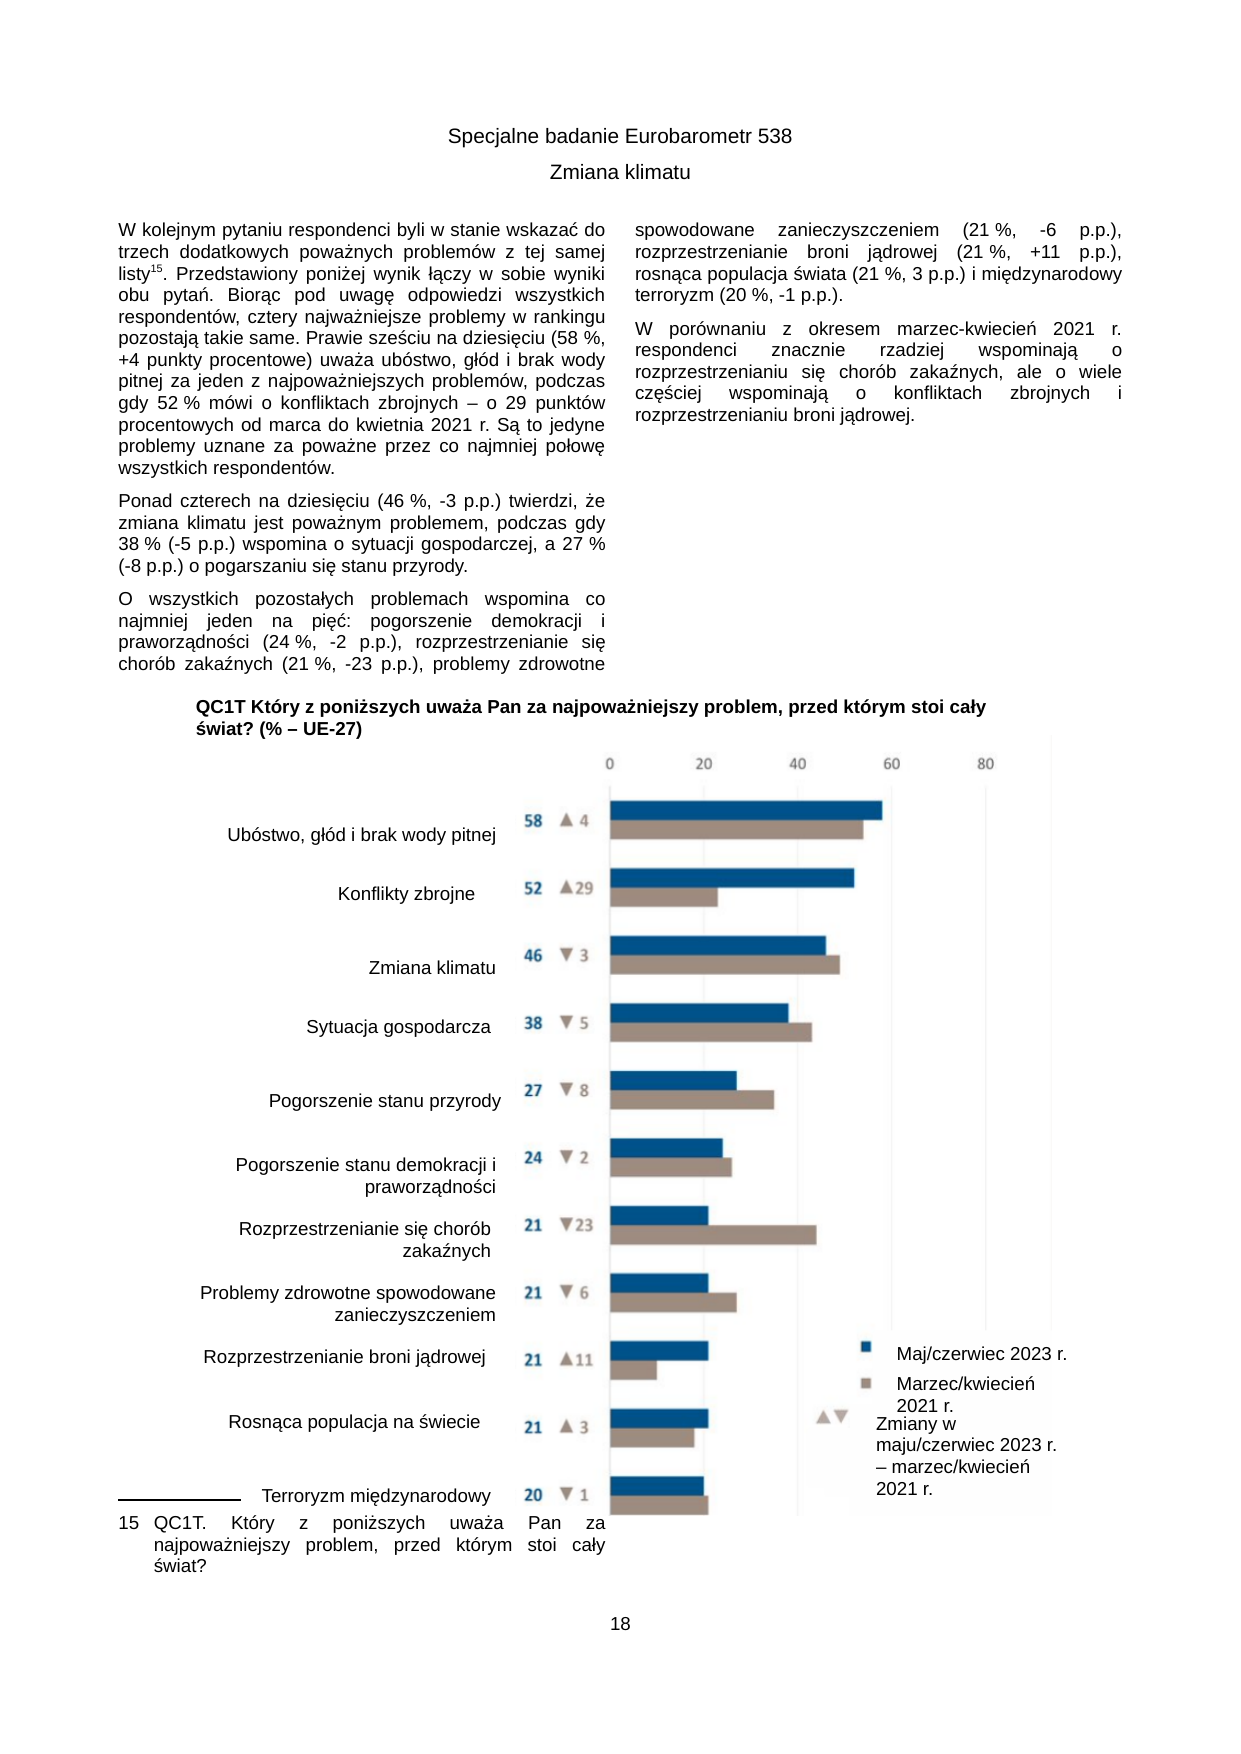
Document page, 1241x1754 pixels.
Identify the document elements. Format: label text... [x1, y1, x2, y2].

text O wszystkich pozostałych problemach wspomina co najmniej jeden na pięć: pogorszenie demokracji i praworządności (24 %, -2 p.p.), rozprzestrzenianie się chorób zakaźnych (21 %, -23 p.p.), problemy zdrowotne [118, 588, 605, 674]
text spowodowane zanieczyszczeniem (21 %, -6 p.p.), rozprzestrzenianie broni jądrowej (21 %, +11 p.p.), rosnąca populacja świata (21 %, 3 p.p.) i międzynarodowy terroryzm (20 %, -1 p.p.). [635, 219, 1122, 306]
text W porównaniu z okresem marzec-kwiecień 2021 r. respondenci znacznie rzadziej wspominają o rozprzestrzenianiu się chorób zakaźnych, ale o wiele częściej wspominają o konfliktach zbrojnych i rozprzestrzenianiu broni jądrowej. [635, 317, 1122, 425]
text Ponad czterech na dziesięciu (46 %, -3 p.p.) twierdzi, że zmiana klimatu jest poważnym problemem, podczas gdy 38 % (-5 p.p.) wspomina o sytuacji gospodarczej, a 27 % (-8 p.p.) o pogarszaniu się stanu przyrody. [118, 490, 605, 576]
text W kolejnym pytaniu respondenci byli w stanie wskazać do trzech dodatkowych poważnych problemów z tej samej listy. Przedstawiony poniżej wynik łączy w sobie wyniki obu pytań. Biorąc pod uwagę odpowiedzi wszystkich respondentów, cztery najważniejsze problemy w rankingu pozostają takie same. Prawie sześciu na dziesięciu (58 %, +4 punkty procentowe) uważa ubóstwo, głód i brak wody pitnej za jeden z najpoważniejszych problemów, podczas gdy 52 % mówi o konfliktach zbrojnych – o 29 punktów procentowych od marca do kwietnia 2021 r. Są to jedyne problemy uznane za poważne przez co najmniej połowę wszystkich respondentów. [118, 219, 605, 478]
text QC1T. Który z poniższych uważa Pan za najpoważniejszy problem, przed którym stoi cały świat? [118, 1512, 605, 1577]
picture [515, 735, 1052, 1516]
